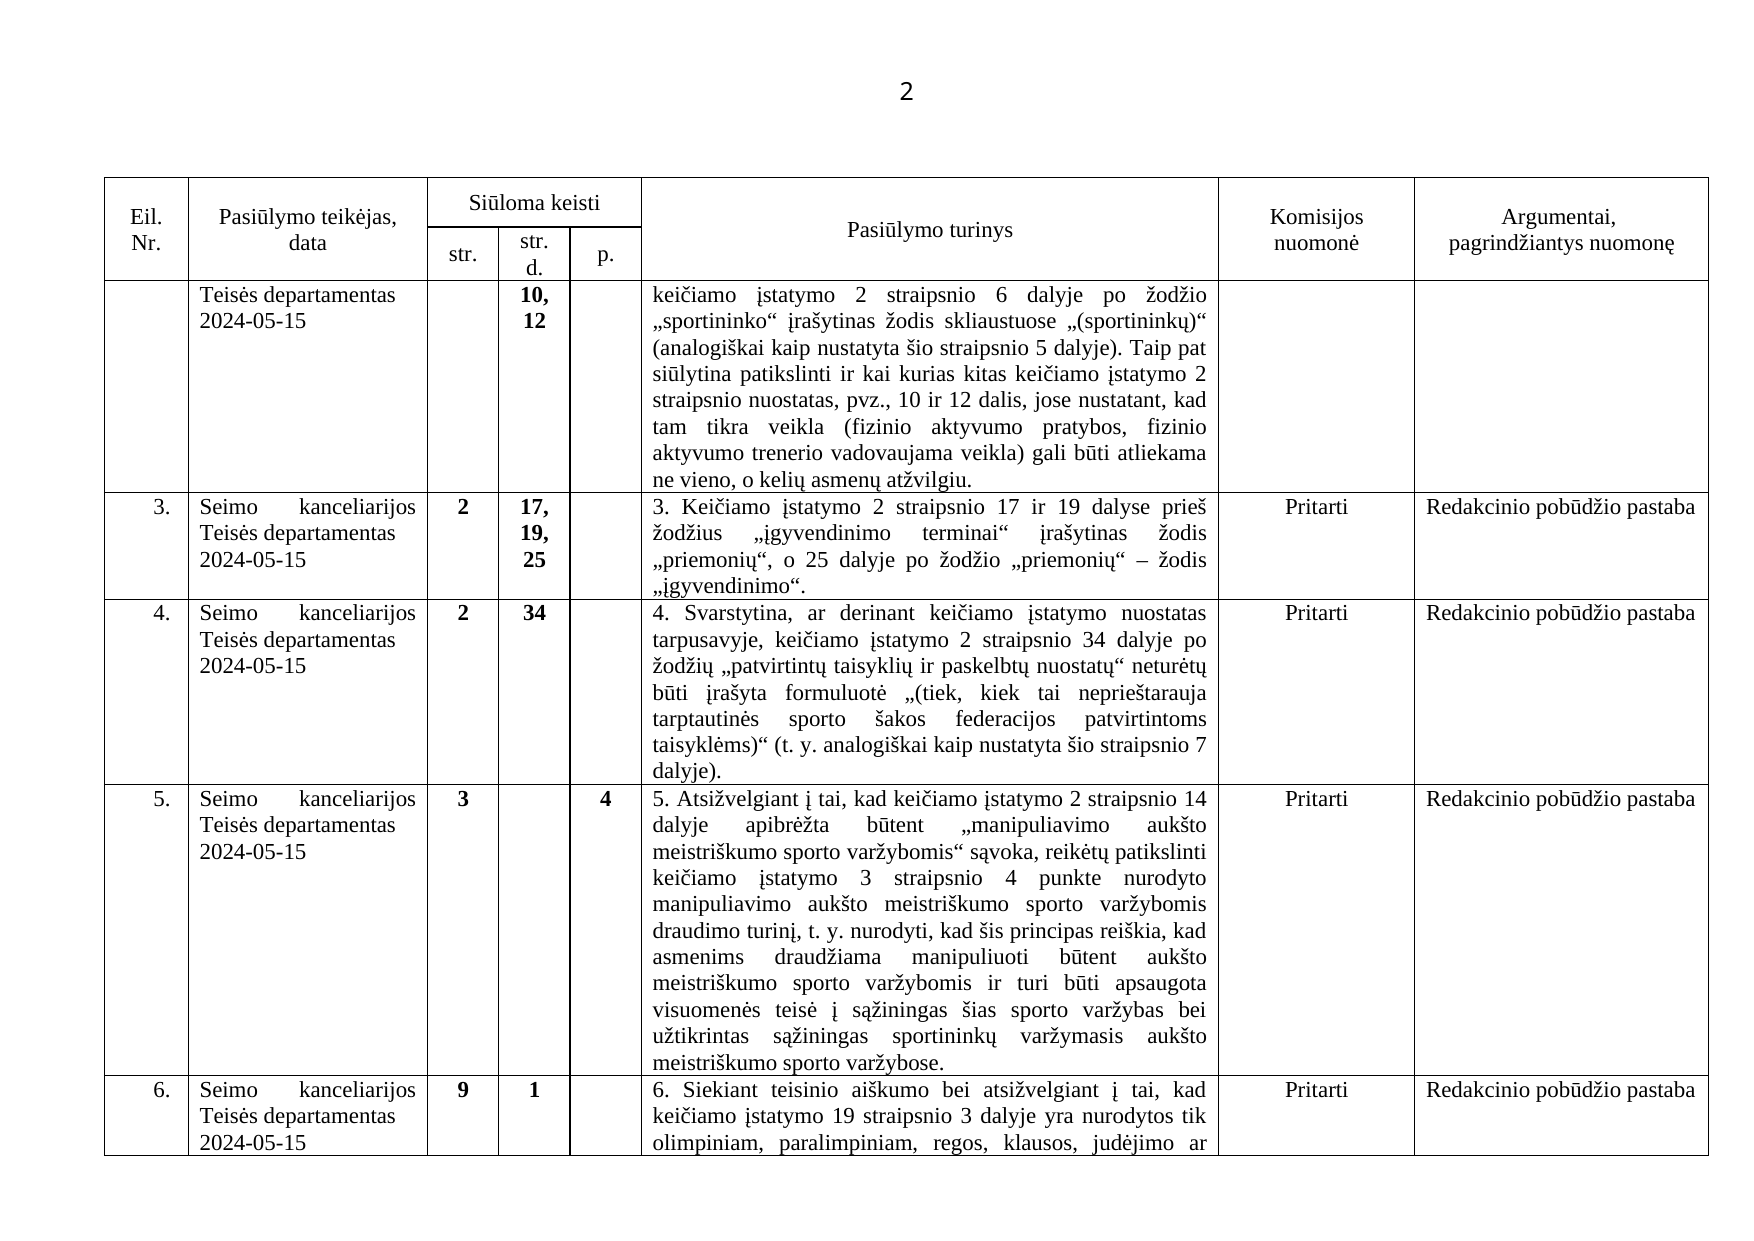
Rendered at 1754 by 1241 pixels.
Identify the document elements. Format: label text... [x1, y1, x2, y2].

table_cell str. d. [499, 228, 569, 280]
table_cell Seimo kanceliarijos Teisės departamentas 2024-05-15 [189, 1076, 427, 1155]
table_cell [105, 600, 188, 784]
table_cell Teisės departamentas 2024-05-15 [189, 281, 427, 492]
table_cell 5. Atsižvelgiant į tai, kad keičiamo įstatymo 2 straipsnio 14 dalyje apibrėžta būtent „manipuliavimo aukšto meistriškumo sporto varžybomis“ sąvoka, reikėtų patikslinti keičiamo įstatymo 3 straipsnio 4 punkte nurodyto manipuliavimo aukšto meistriškumo sporto varžybomis draudimo turinį, t. y. nurodyti, kad šis principas reiškia, kad asmenims draudžiama manipuliuoti būtent aukšto meistriškumo sporto varžybomis ir turi būti apsaugota visuomenės teisė į sąžiningas šias sporto varžybas bei užtikrintas sąžiningas sportininkų varžymasis aukšto meistriškumo sporto varžybose. [642, 785, 1218, 1075]
table_header Siūloma keisti [428, 178, 641, 226]
table_cell [571, 1076, 641, 1155]
table_cell Redakcinio pobūdžio pastaba [1415, 785, 1708, 1075]
table_cell 4 [571, 785, 641, 1075]
table_header Argumentai, pagrindžiantys nuomonę [1415, 178, 1708, 280]
table_cell Seimo kanceliarijos Teisės departamentas 2024-05-15 [189, 493, 427, 598]
table_cell 17, 19, 25 [499, 493, 569, 598]
table_header Komisijos nuomonė [1219, 178, 1414, 280]
table_cell Pritarti [1219, 493, 1414, 598]
table_cell Pritarti [1219, 785, 1414, 1075]
table_cell [428, 281, 498, 492]
table_cell [105, 1076, 188, 1155]
table_cell 9 [428, 1076, 498, 1155]
table_cell Redakcinio pobūdžio pastaba [1415, 1076, 1708, 1155]
table_cell [571, 281, 641, 492]
table_cell Redakcinio pobūdžio pastaba [1415, 493, 1708, 598]
table_cell str. [428, 228, 498, 280]
table_cell Seimo kanceliarijos Teisės departamentas 2024-05-15 [189, 600, 427, 784]
table_cell 3. Keičiamo įstatymo 2 straipsnio 17 ir 19 dalyse prieš žodžius „įgyvendinimo terminai“ įrašytinas žodis „priemonių“, o 25 dalyje po žodžio „priemonių“ – žodis „įgyvendinimo“. [642, 493, 1218, 598]
table_header Pasiūlymo turinys [642, 178, 1218, 280]
table_cell [571, 493, 641, 598]
table_cell p. [571, 228, 641, 280]
table_cell [105, 281, 188, 492]
table_cell Pritarti [1219, 1076, 1414, 1155]
table_cell 6. Siekiant teisinio aiškumo bei atsižvelgiant į tai, kad keičiamo įstatymo 19 straipsnio 3 dalyje yra nurodytos tik olimpiniam, paralimpiniam, regos, klausos, judėjimo ar [642, 1076, 1218, 1155]
table_cell 2 [428, 493, 498, 598]
table_cell 4. Svarstytina, ar derinant keičiamo įstatymo nuostatas tarpusavyje, keičiamo įstatymo 2 straipsnio 34 dalyje po žodžių „patvirtintų taisyklių ir paskelbtų nuostatų“ neturėtų būti įrašyta formuluotė „(tiek, kiek tai neprieštarauja tarptautinės sporto šakos federacijos patvirtintoms taisyklėms)“ (t. y. analogiškai kaip nustatyta šio straipsnio 7 dalyje). [642, 600, 1218, 784]
table_cell Seimo kanceliarijos Teisės departamentas 2024-05-15 [189, 785, 427, 1075]
table_header Eil. Nr. [105, 178, 188, 280]
table_cell [105, 493, 188, 598]
table_cell Pritarti [1219, 600, 1414, 784]
table_cell [1219, 281, 1414, 492]
table_header Pasiūlymo teikėjas, data [189, 178, 427, 280]
table_cell 1 [499, 1076, 569, 1155]
table_cell 2 [428, 600, 498, 784]
table_cell [105, 785, 188, 1075]
table_cell [499, 785, 569, 1075]
table_cell [571, 600, 641, 784]
table_cell 10, 12 [499, 281, 569, 492]
table_cell keičiamo įstatymo 2 straipsnio 6 dalyje po žodžio „sportininko“ įrašytinas žodis skliaustuose „(sportininkų)“ (analogiškai kaip nustatyta šio straipsnio 5 dalyje). Taip pat siūlytina patikslinti ir kai kurias kitas keičiamo įstatymo 2 straipsnio nuostatas, pvz., 10 ir 12 dalis, jose nustatant, kad tam tikra veikla (fizinio aktyvumo pratybos, fizinio aktyvumo trenerio vadovaujama veikla) gali būti atliekama ne vieno, o kelių asmenų atžvilgiu. [642, 281, 1218, 492]
table_cell Redakcinio pobūdžio pastaba [1415, 600, 1708, 784]
table_cell 3 [428, 785, 498, 1075]
table_cell [1415, 281, 1708, 492]
table_cell 34 [499, 600, 569, 784]
